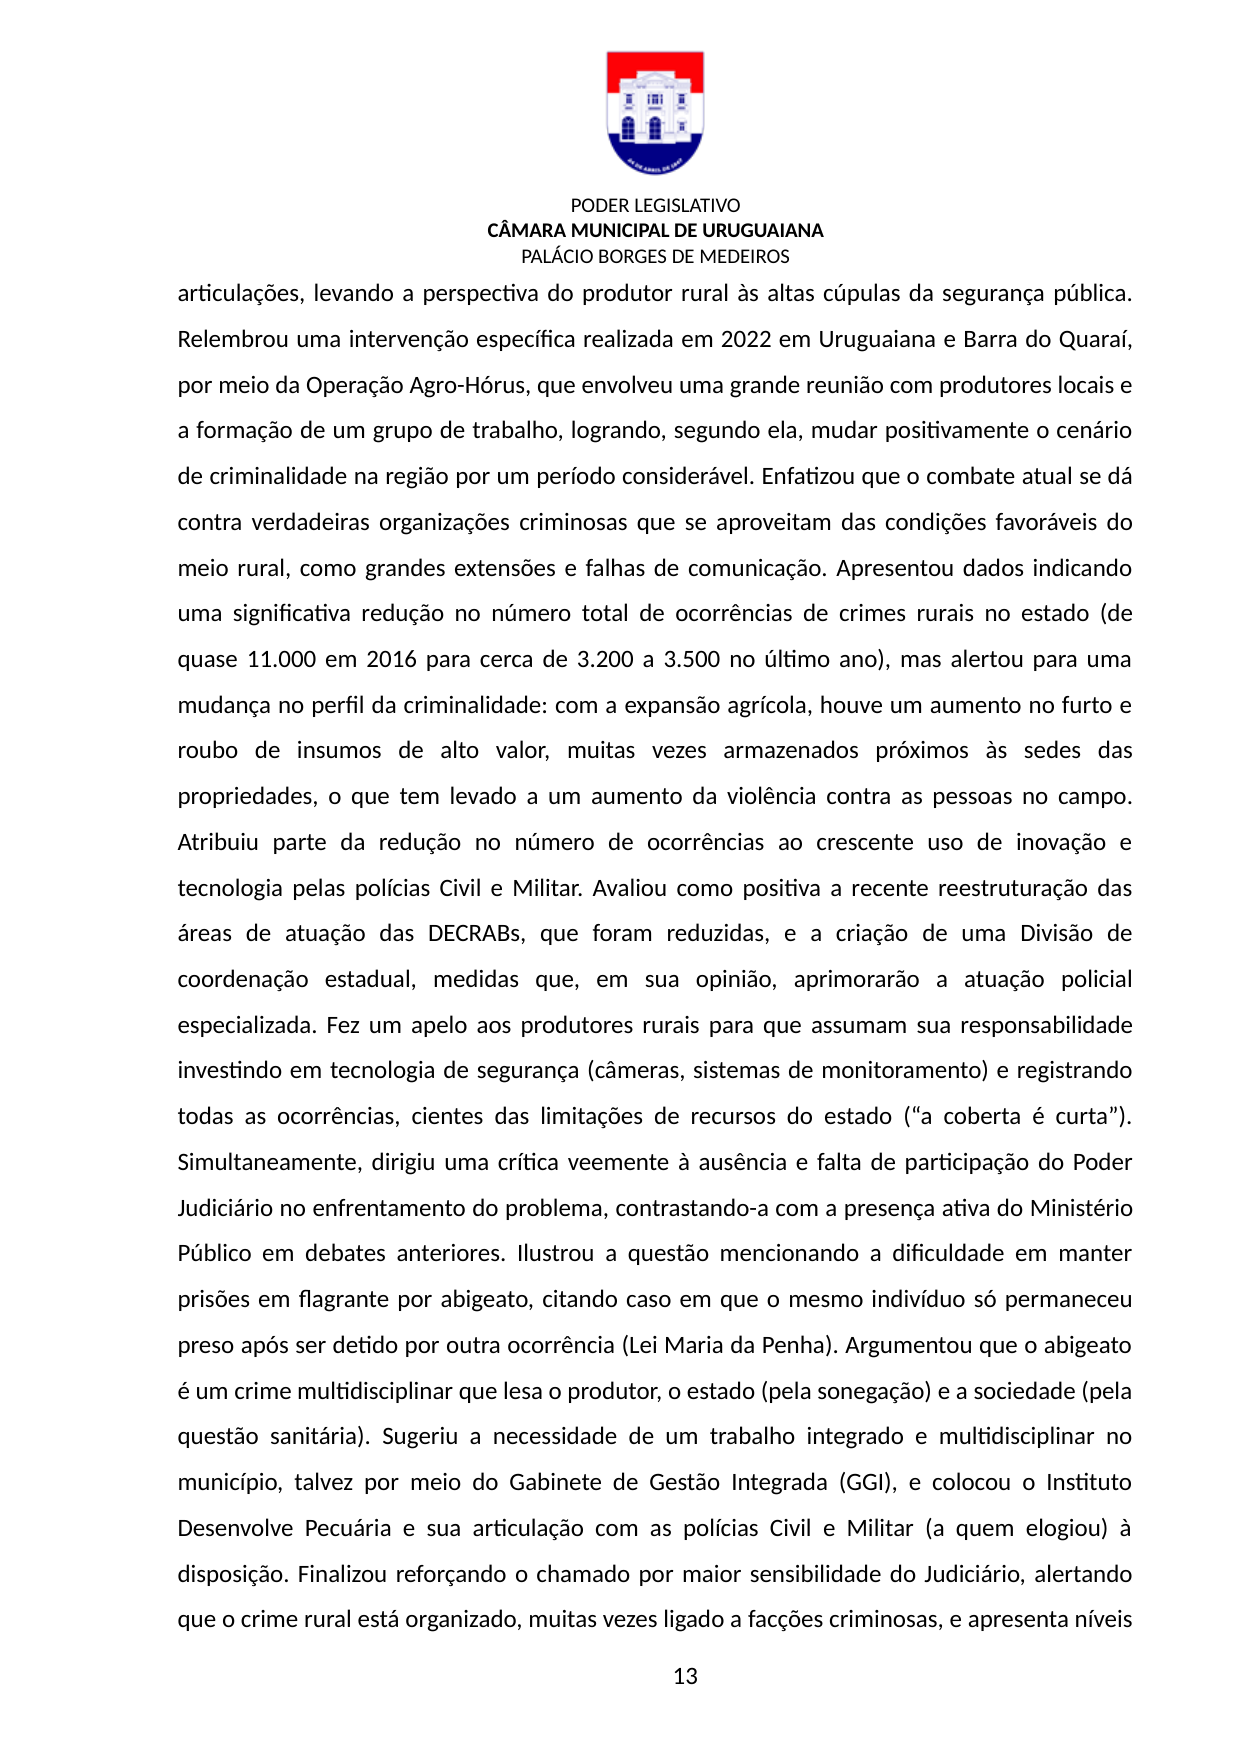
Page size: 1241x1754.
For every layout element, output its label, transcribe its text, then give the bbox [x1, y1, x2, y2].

text articulações, levando a perspectiva do produtor rural às altas cúpulas da segurança pública. Relembrou uma intervenção específica realizada em 2022 em Uruguaiana e Barra do Quaraí, por meio da Operação Agro-Hórus, que envolveu uma grande reunião com produtores locais e a formação de um grupo de trabalho, logrando, segundo ela, mudar positivamente o cenário de criminalidade na região por um período considerável. Enfatizou que o combate atual se dá contra verdadeiras organizações criminosas que se aproveitam das condições favoráveis do meio rural, como grandes extensões e falhas de comunicação. Apresentou dados indicando uma significativa redução no número total de ocorrências de crimes rurais no estado (de quase 11.000 em 2016 para cerca de 3.200 a 3.500 no último ano), mas alertou para uma mudança no perfil da criminalidade: com a expansão agrícola, houve um aumento no furto e roubo de insumos de alto valor, muitas vezes armazenados próximos às sedes das propriedades, o que tem levado a um aumento da violência contra as pessoas no campo. Atribuiu parte da redução no número de ocorrências ao crescente uso de inovação e tecnologia pelas polícias Civil e Militar. Avaliou como positiva a recente reestruturação das áreas de atuação das DECRABs, que foram reduzidas, e a criação de uma Divisão de coordenação estadual, medidas que, em sua opinião, aprimorarão a atuação policial especializada. Fez um apelo aos produtores rurais para que assumam sua responsabilidade investindo em tecnologia de segurança (câmeras, sistemas de monitoramento) e registrando todas as ocorrências, cientes das limitações de recursos do estado (“a coberta é curta”). Simultaneamente, dirigiu uma crítica veemente à ausência e falta de participação do Poder Judiciário no enfrentamento do problema, contrastando-a com a presença ativa do Ministério Público em debates anteriores. Ilustrou a questão mencionando a dificuldade em manter prisões em flagrante por abigeato, citando caso em que o mesmo indivíduo só permaneceu preso após ser detido por outra ocorrência (Lei Maria da Penha). Argumentou que o abigeato é um crime multidisciplinar que lesa o produtor, o estado (pela sonegação) e a sociedade (pela questão sanitária). Sugeriu a necessidade de um trabalho integrado e multidisciplinar no município, talvez por meio do Gabinete de Gestão Integrada (GGI), e colocou o Instituto Desenvolve Pecuária e sua articulação com as polícias Civil e Militar (a quem elogiou) à disposição. Finalizou reforçando o chamado por maior sensibilidade do Judiciário, alertando que o crime rural está organizado, muitas vezes ligado a facções criminosas, e apresenta níveis [177, 277, 1134, 1634]
picture [583, 41, 728, 186]
